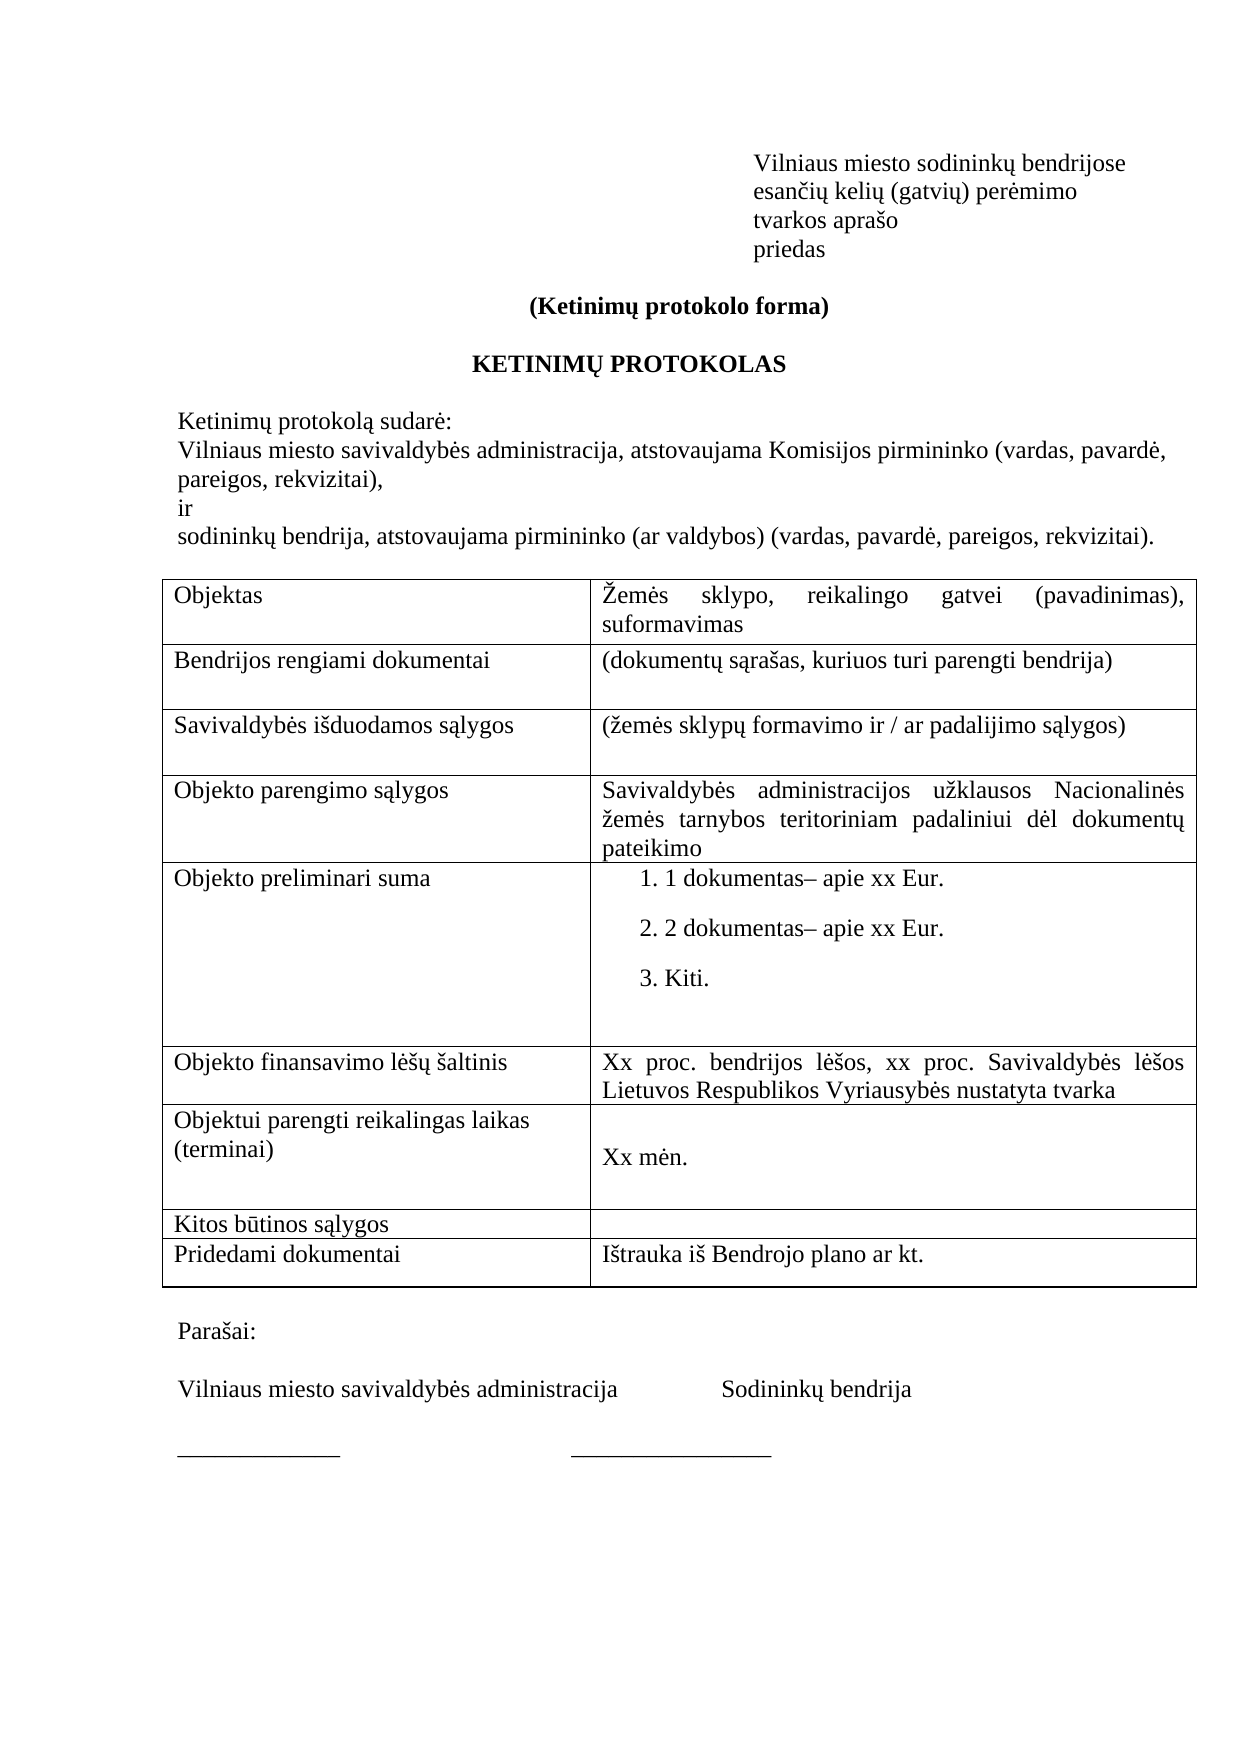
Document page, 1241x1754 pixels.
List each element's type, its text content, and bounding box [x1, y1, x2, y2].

text Ketinimų protokolą sudarė: [177, 406, 1181, 435]
text priedas [177, 234, 1181, 263]
table_cell Xx mėn. [591, 1105, 1196, 1208]
table_cell Pridedami dokumentai [163, 1239, 590, 1286]
table_cell 1. 1 dokumentas– apie xx Eur. 2. 2 dokumentas– apie xx Eur. 3. Kiti. [591, 863, 1196, 1046]
table_cell (žemės sklypų formavimo ir / ar padalijimo sąlygos) [591, 710, 1196, 774]
text sodininkų bendrija, atstovaujama pirmininko (ar valdybos) (vardas, pavardė, pareigos, rekvizitai). [177, 521, 1181, 550]
table_cell Objekto finansavimo lėšų šaltinis [163, 1047, 590, 1104]
table_cell Bendrijos rengiami dokumentai [163, 645, 590, 709]
table_header Objektas [163, 580, 590, 644]
text Vilniaus miesto sodininkų bendrijose [177, 148, 1181, 176]
table_cell Xx proc. bendrijos lėšos, xx proc. Savivaldybės lėšos Lietuvos Respublikos Vyriausybės nustatyta tvarka [591, 1047, 1196, 1104]
table_cell Objektui parengti reikalingas laikas (terminai) [163, 1105, 590, 1208]
text Vilniaus miesto savivaldybės administracija Sodininkų bendrija [177, 1374, 1181, 1402]
table_cell Objekto parengimo sąlygos [163, 776, 590, 862]
table_cell Objekto preliminari suma [163, 863, 590, 1046]
table_header Žemės sklypo, reikalingo gatvei (pavadinimas), suformavimas [591, 580, 1196, 644]
table_cell Ištrauka iš Bendrojo plano ar kt. [591, 1239, 1196, 1286]
text Parašai: [177, 1316, 1181, 1345]
text tvarkos aprašo [177, 205, 1181, 234]
table_cell Savivaldybės išduodamos sąlygos [163, 710, 590, 774]
table_cell Kitos būtinos sąlygos [163, 1210, 590, 1238]
text ir [177, 493, 1181, 521]
text (Ketinimų protokolo forma) [177, 291, 1181, 320]
text esančių kelių (gatvių) perėmimo [177, 176, 1181, 205]
text KETINIMŲ PROTOKOLAS [83, 349, 1181, 378]
text _____________ ________________ [177, 1431, 1181, 1460]
table_cell [591, 1210, 1196, 1238]
text Vilniaus miesto savivaldybės administracija, atstovaujama Komisijos pirmininko (vardas, pavardė, pareigos, rekvizitai), [177, 435, 1181, 493]
table_cell (dokumentų sąrašas, kuriuos turi parengti bendrija) [591, 645, 1196, 709]
table_cell Savivaldybės administracijos užklausos Nacionalinės žemės tarnybos teritoriniam padaliniui dėl dokumentų pateikimo [591, 776, 1196, 862]
